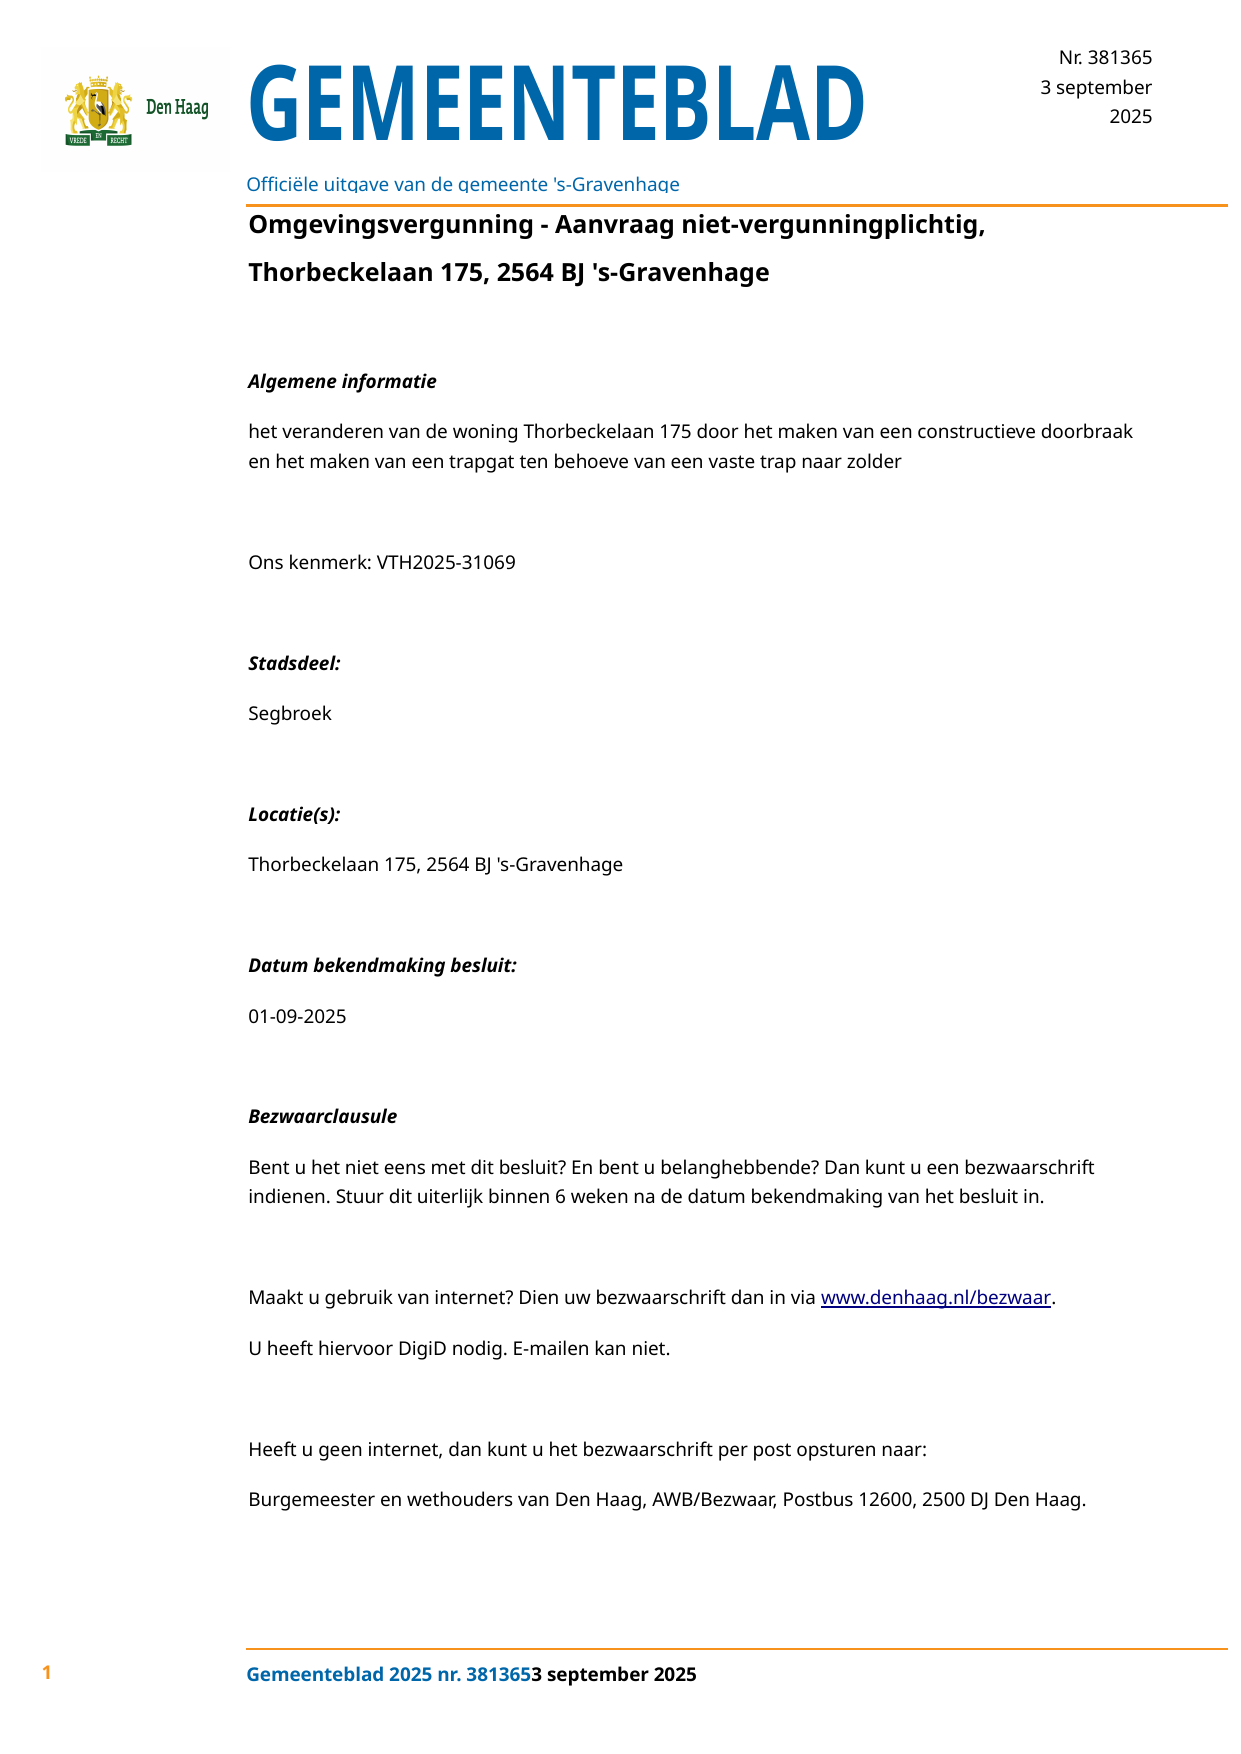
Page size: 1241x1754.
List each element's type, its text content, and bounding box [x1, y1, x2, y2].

text Stadsdeel: [248, 650, 1152, 676]
text 01-09-2025 [248, 1003, 1152, 1029]
text Thorbeckelaan 175, 2564 BJ 's-Gravenhage [248, 852, 1152, 877]
text Maakt u gebruik van internet? Dien uw bezwaarschrift dan in via www.denhaag.nl/bezwaar. [248, 1284, 1152, 1310]
text Algemene informatie [248, 368, 1152, 394]
text Ons kenmerk: VTH2025-31069 [248, 549, 1152, 575]
picture [41, 47, 231, 172]
text Bent u het niet eens met dit besluit? En bent u belanghebbende? Dan kunt u een bezwaarschrift indienen. Stuur dit uiterlijk binnen 6 weken na de datum bekendmaking van het besluit in. [248, 1154, 1152, 1209]
text Datum bekendmaking besluit: [248, 952, 1152, 978]
text U heeft hiervoor DigiD nodig. E-mailen kan niet. [248, 1335, 1152, 1361]
text Locatie(s): [248, 801, 1152, 827]
text het veranderen van de woning Thorbeckelaan 175 door het maken van een constructieve doorbraak en het maken van een trapgat ten behoeve van een vaste trap naar zolder [248, 419, 1152, 474]
text Bezwaarclausule [248, 1104, 1152, 1129]
text Segbroek [248, 700, 1152, 726]
text Heeft u geen internet, dan kunt u het bezwaarschrift per post opsturen naar: [248, 1436, 1152, 1462]
text Omgevingsvergunning - Aanvraag niet-vergunningplichtig, Thorbeckelaan 175, 2564 BJ 's-Gravenhage [248, 207, 1152, 288]
text Burgemeester en wethouders van Den Haag, AWB/Bezwaar, Postbus 12600, 2500 DJ Den Haag. [248, 1486, 1152, 1512]
